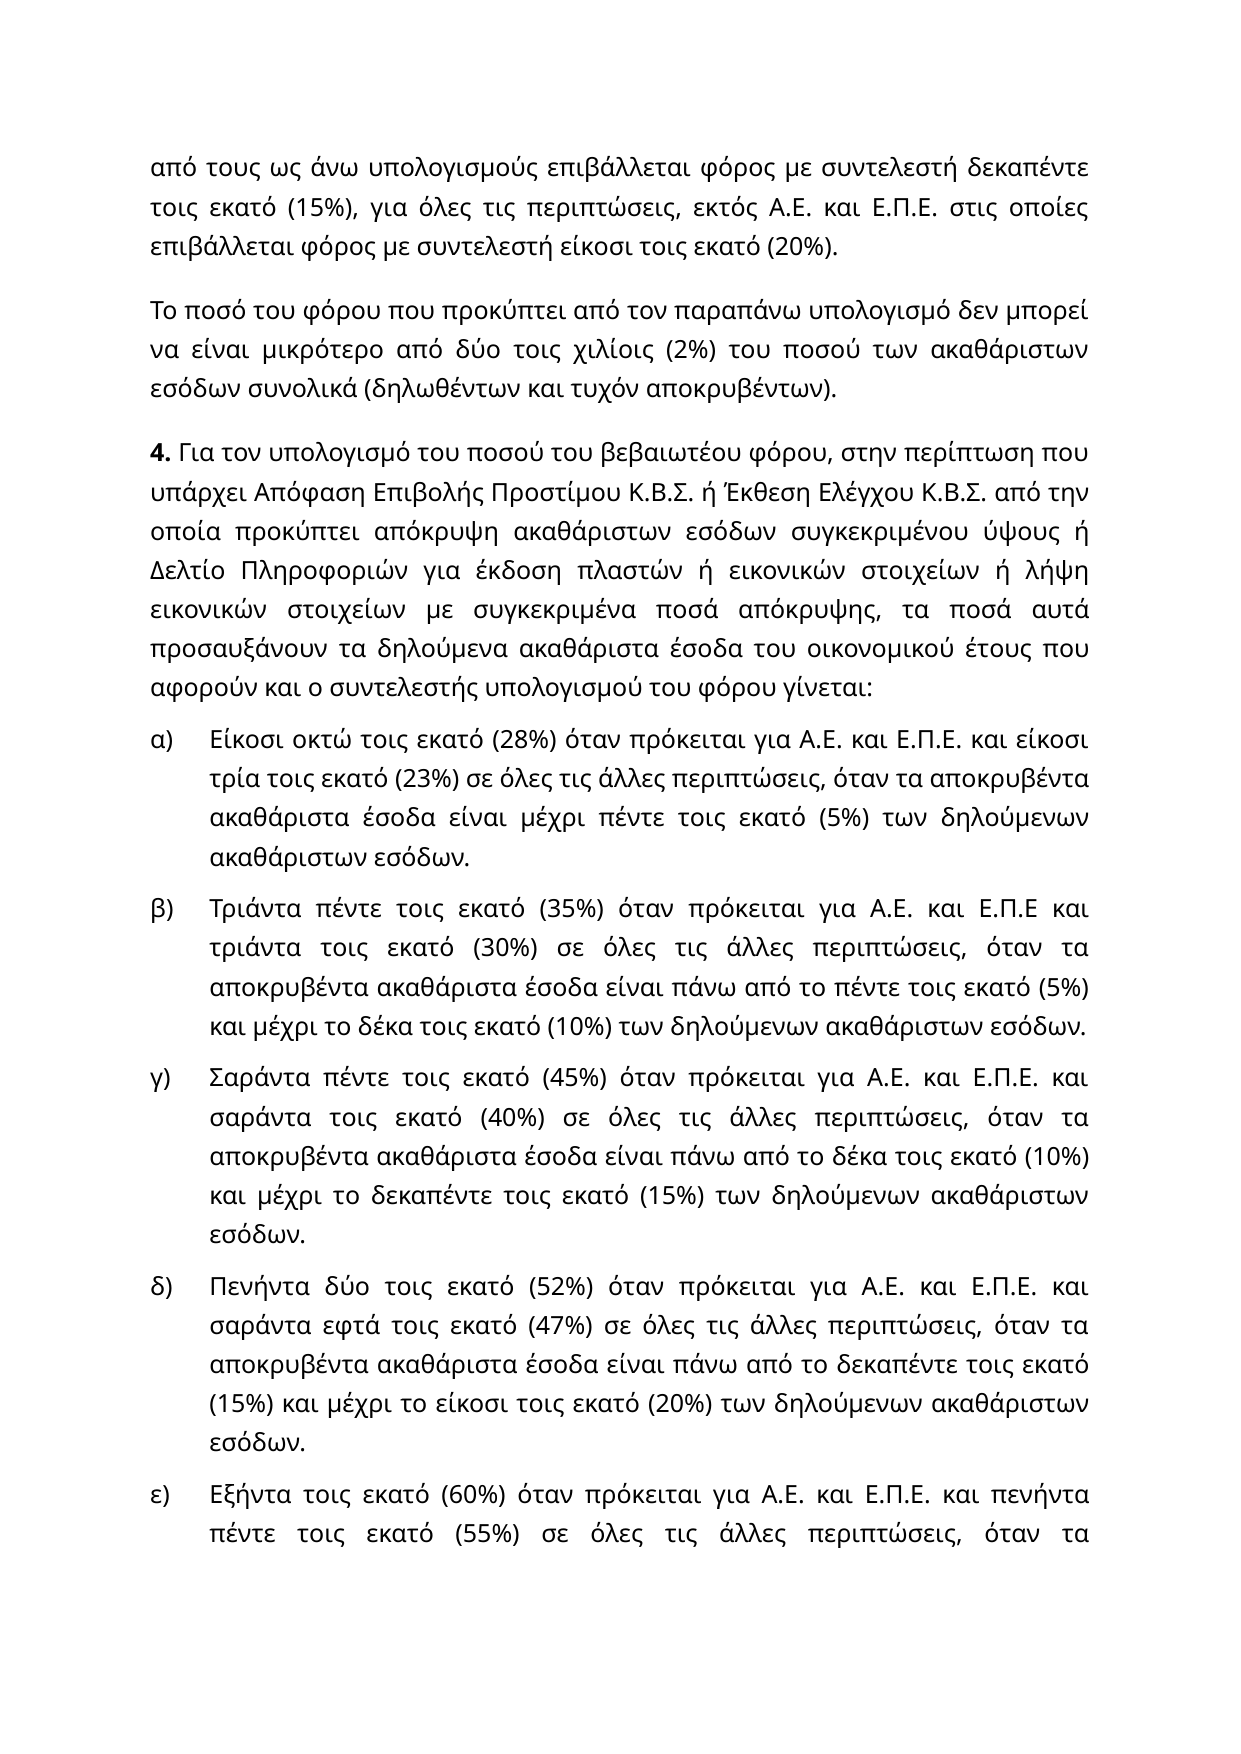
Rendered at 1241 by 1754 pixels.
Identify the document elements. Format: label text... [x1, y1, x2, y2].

list γ) Σαράντα πέντε τοις εκατό (45%) όταν πρόκειται για Α.Ε. και Ε.Π.Ε. και σαράντα τοις εκατό (40%) σε όλες τις άλλες περιπτώσεις, όταν τα αποκρυβέντα ακαθάριστα έσοδα είναι πάνω από το δέκα τοις εκατό (10%) και μέχρι το δεκαπέντε τοις εκατό (15%) των δηλούμενων ακαθάριστων εσόδων. [150, 1060, 1090, 1251]
list α) Είκοσι οκτώ τοις εκατό (28%) όταν πρόκειται για Α.Ε. και Ε.Π.Ε. και είκοσι τρία τοις εκατό (23%) σε όλες τις άλλες περιπτώσεις, όταν τα αποκρυβέντα ακαθάριστα έσοδα είναι μέχρι πέντε τοις εκατό (5%) των δηλούμενων ακαθάριστων εσόδων. [150, 722, 1090, 873]
list ε) Εξήντα τοις εκατό (60%) όταν πρόκειται για Α.Ε. και Ε.Π.Ε. και πενήντα πέντε τοις εκατό (55%) σε όλες τις άλλες περιπτώσεις, όταν τα [150, 1477, 1090, 1550]
list β) Τριάντα πέντε τοις εκατό (35%) όταν πρόκειται για Α.Ε. και Ε.Π.Ε και τριάντα τοις εκατό (30%) σε όλες τις άλλες περιπτώσεις, όταν τα αποκρυβέντα ακαθάριστα έσοδα είναι πάνω από το πέντε τοις εκατό (5%) και μέχρι το δέκα τοις εκατό (10%) των δηλούμενων ακαθάριστων εσόδων. [150, 891, 1090, 1042]
text Το ποσό του φόρου που προκύπτει από τον παραπάνω υπολογισμό δεν μπορεί να είναι μικρότερο από δύο τοις χιλίοις (2%) του ποσού των ακαθάριστων εσόδων συνολικά (δηλωθέντων και τυχόν αποκρυβέντων). [150, 292, 1090, 405]
list δ) Πενήντα δύο τοις εκατό (52%) όταν πρόκειται για Α.Ε. και Ε.Π.Ε. και σαράντα εφτά τοις εκατό (47%) σε όλες τις άλλες περιπτώσεις, όταν τα αποκρυβέντα ακαθάριστα έσοδα είναι πάνω από το δεκαπέντε τοις εκατό (15%) και μέχρι το είκοσι τοις εκατό (20%) των δηλούμενων ακαθάριστων εσόδων. [150, 1268, 1090, 1459]
text 4. Για τον υπολογισμό του ποσού του βεβαιωτέου φόρου, στην περίπτωση που υπάρχει Απόφαση Επιβολής Προστίμου Κ.Β.Σ. ή Έκθεση Ελέγχου Κ.Β.Σ. από την οποία προκύπτει απόκρυψη ακαθάριστων εσόδων συγκεκριμένου ύψους ή Δελτίο Πληροφοριών για έκδοση πλαστών ή εικονικών στοιχείων ή λήψη εικονικών στοιχείων με συγκεκριμένα ποσά απόκρυψης, τα ποσά αυτά προσαυξάνουν τα δηλούμενα ακαθάριστα έσοδα του οικονομικού έτους που αφορούν και ο συντελεστής υπολογισμού του φόρου γίνεται: [150, 435, 1090, 704]
text από τους ως άνω υπολογισμούς επιβάλλεται φόρος με συντελεστή δεκαπέντε τοις εκατό (15%), για όλες τις περιπτώσεις, εκτός Α.Ε. και Ε.Π.Ε. στις οποίες επιβάλλεται φόρος με συντελεστή είκοσι τοις εκατό (20%). [150, 150, 1090, 262]
